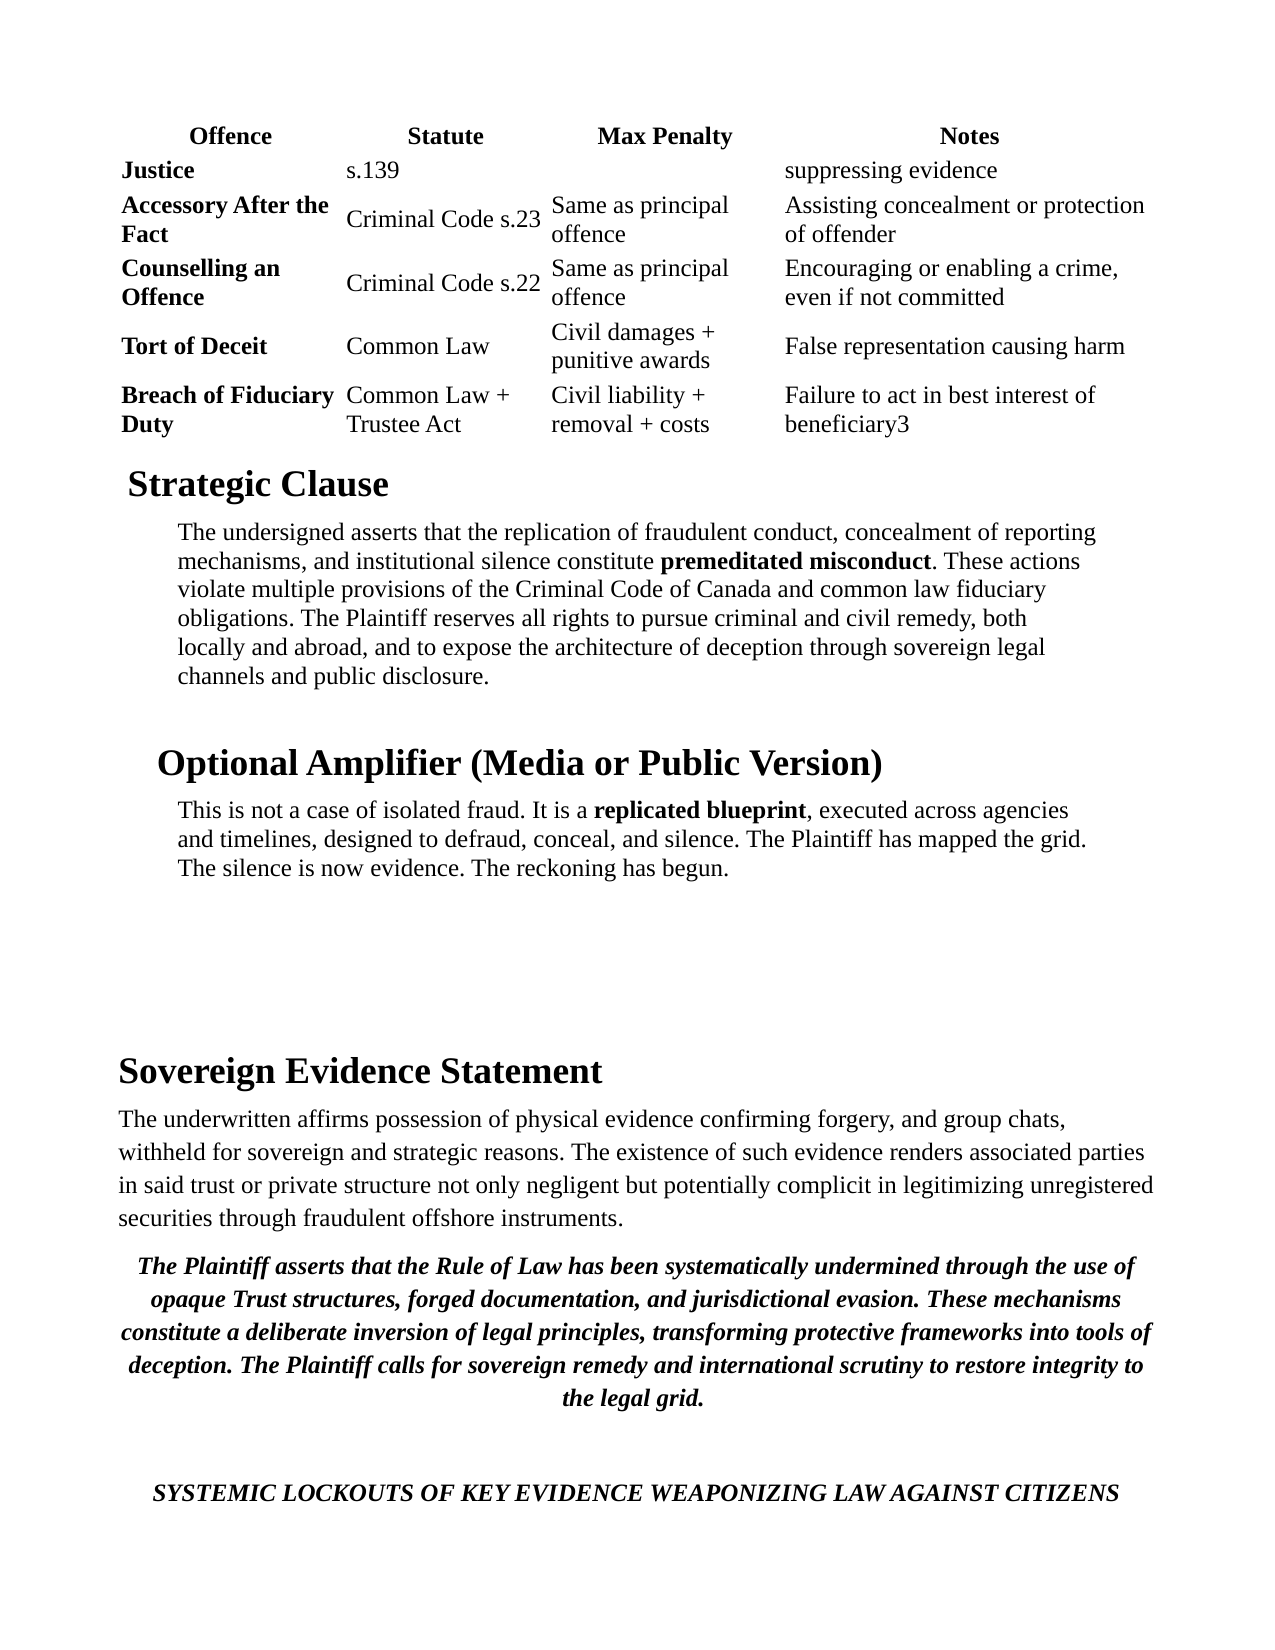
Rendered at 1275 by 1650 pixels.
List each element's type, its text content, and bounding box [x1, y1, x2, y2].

table_cell suppressing evidence [782, 153, 1157, 187]
text SYSTEMIC LOCKOUTS OF KEY EVIDENCE WEAPONIZING LAW AGAINST CITIZENS [118, 1478, 1157, 1507]
table_cell s.139 [343, 153, 548, 187]
text The undersigned asserts that the replication of fraudulent conduct, concealment of reporting mechanisms, and institutional silence constitute premeditated misconduct. These actions violate multiple provisions of the Criminal Code of Canada and common law fiduciary obligations. The Plaintiff reserves all rights to pursue criminal and civil remedy, both locally and abroad, and to expose the architecture of deception through sovereign legal channels and public disclosure. [177, 517, 1098, 689]
table_cell [548, 153, 782, 187]
table_cell Criminal Code s.22 [343, 251, 548, 314]
table_cell Same as principal offence [548, 187, 782, 251]
table_header Notes [782, 118, 1157, 153]
table_cell Encouraging or enabling a crime, even if not committed [782, 251, 1157, 314]
table_cell Accessory After the Fact [118, 187, 343, 251]
table_cell False representation causing harm [782, 314, 1157, 377]
table_cell Common Law + Trustee Act [343, 377, 548, 441]
table_cell Failure to act in best interest of beneficiary3 [782, 377, 1157, 441]
text The underwritten affirms possession of physical evidence confirming forgery, and group chats, withheld for sovereign and strategic reasons. The existence of such evidence renders associated parties in said trust or private structure not only negligent but potentially complicit in legitimizing unregistered securities through fraudulent offshore instruments. [118, 1104, 1157, 1232]
table_cell Civil liability + removal + costs [548, 377, 782, 441]
table_cell Civil damages + punitive awards [548, 314, 782, 377]
table_header Statute [343, 118, 548, 153]
table_cell Counselling an Offence [118, 251, 343, 314]
subtitle 🛡️ Strategic Clause [118, 461, 1157, 504]
text This is not a case of isolated fraud. It is a replicated blueprint, executed across agencies and timelines, designed to defraud, conceal, and silence. The Plaintiff has mapped the grid. The silence is now evidence. The reckoning has begun. [177, 796, 1098, 882]
table_cell Same as principal offence [548, 251, 782, 314]
table_cell Assisting concealment or protection of offender [782, 187, 1157, 251]
table_header Offence [118, 118, 343, 153]
subtitle Sovereign Evidence Statement [118, 1048, 1157, 1092]
table_cell Criminal Code s.23 [343, 187, 548, 251]
table_cell Tort of Deceit [118, 314, 343, 377]
table_header Max Penalty [548, 118, 782, 153]
text The Plaintiff asserts that the Rule of Law has been systematically undermined through the use of opaque Trust structures, forged documentation, and jurisdictional evasion. These mechanisms constitute a deliberate inversion of legal principles, transforming protective frameworks into tools of deception. The Plaintiff calls for sovereign remedy and international scrutiny to restore integrity to the legal grid. [118, 1251, 1157, 1412]
table_cell Justice [118, 153, 343, 187]
subtitle 🔥 Optional Amplifier (Media or Public Version) [118, 740, 1157, 783]
table_cell Common Law [343, 314, 548, 377]
table_cell Breach of Fiduciary Duty [118, 377, 343, 441]
